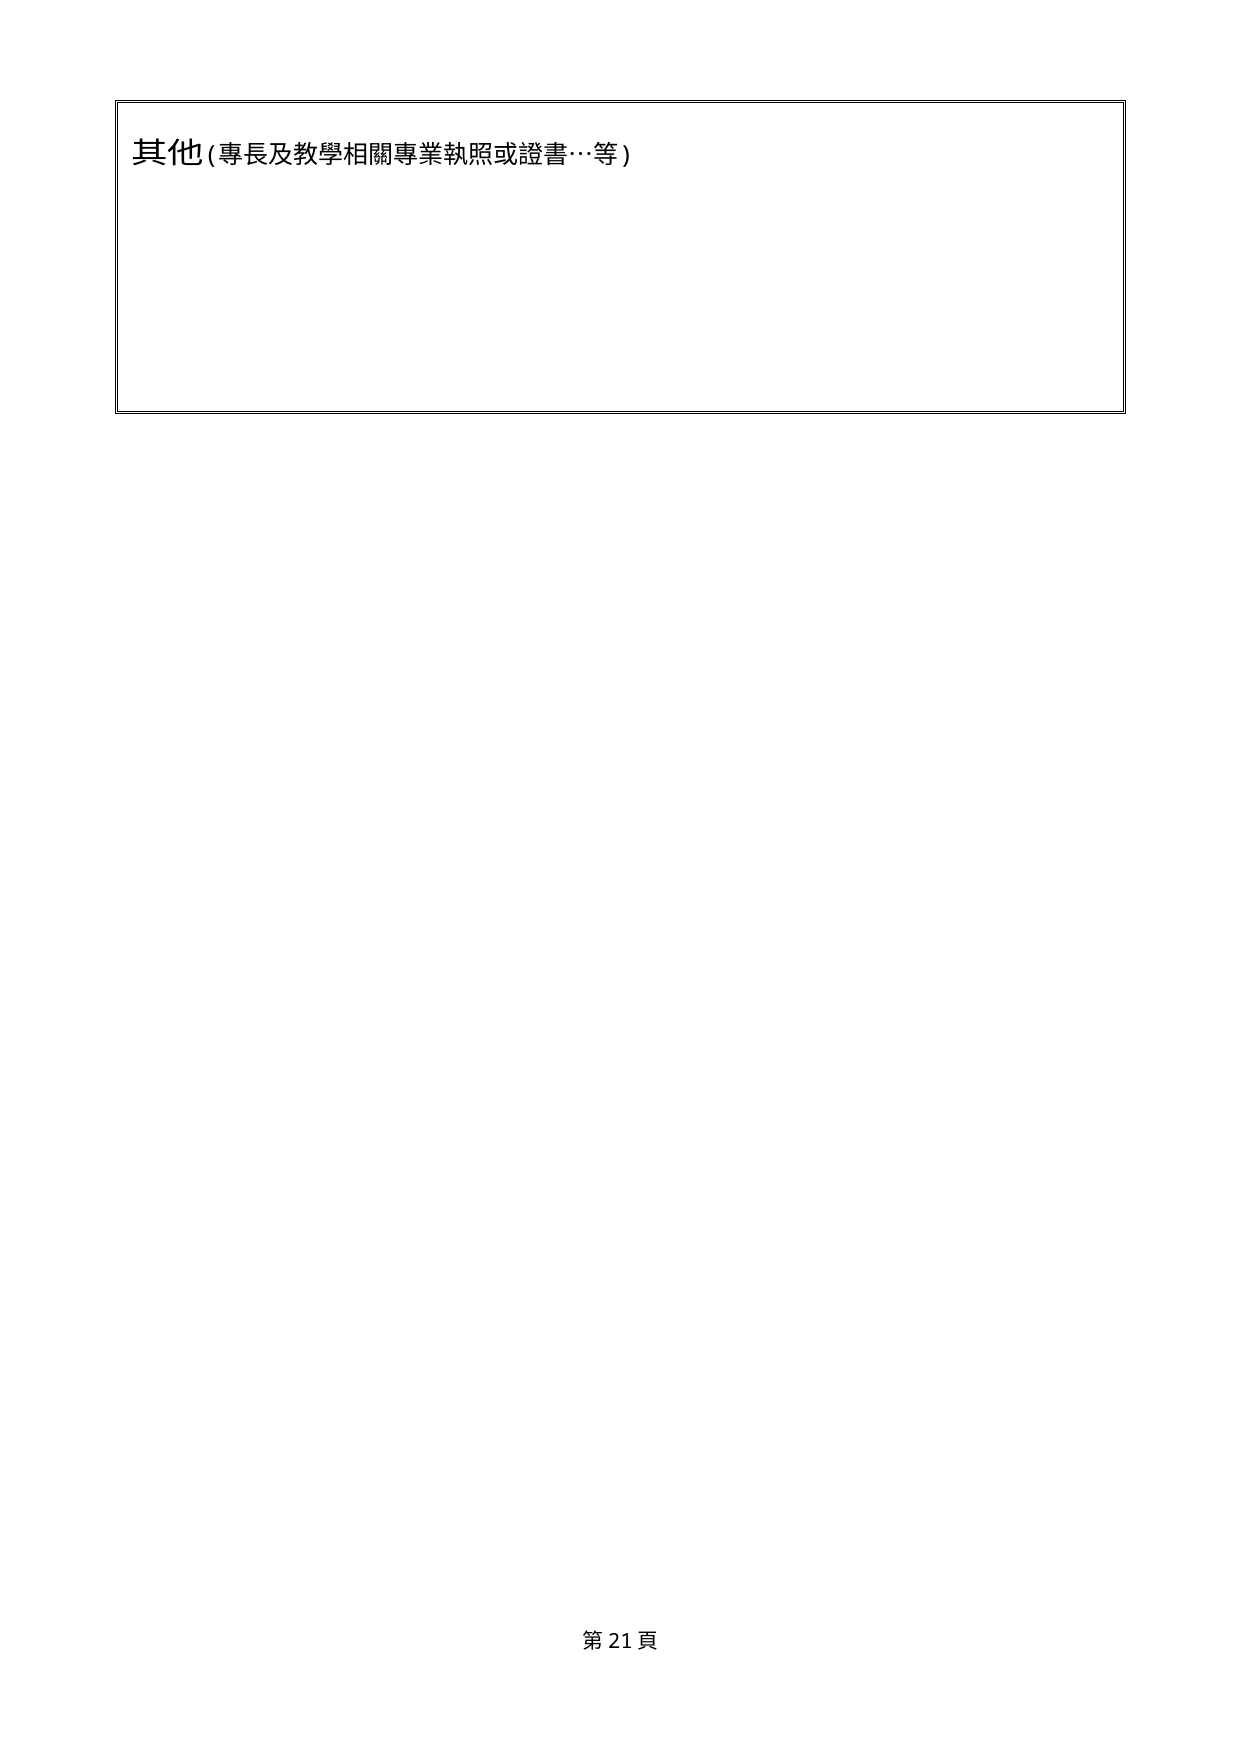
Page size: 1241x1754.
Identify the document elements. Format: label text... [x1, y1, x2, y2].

table_cell 其他(專長及教學相關專業執照或證書…等) [118, 103, 1123, 411]
